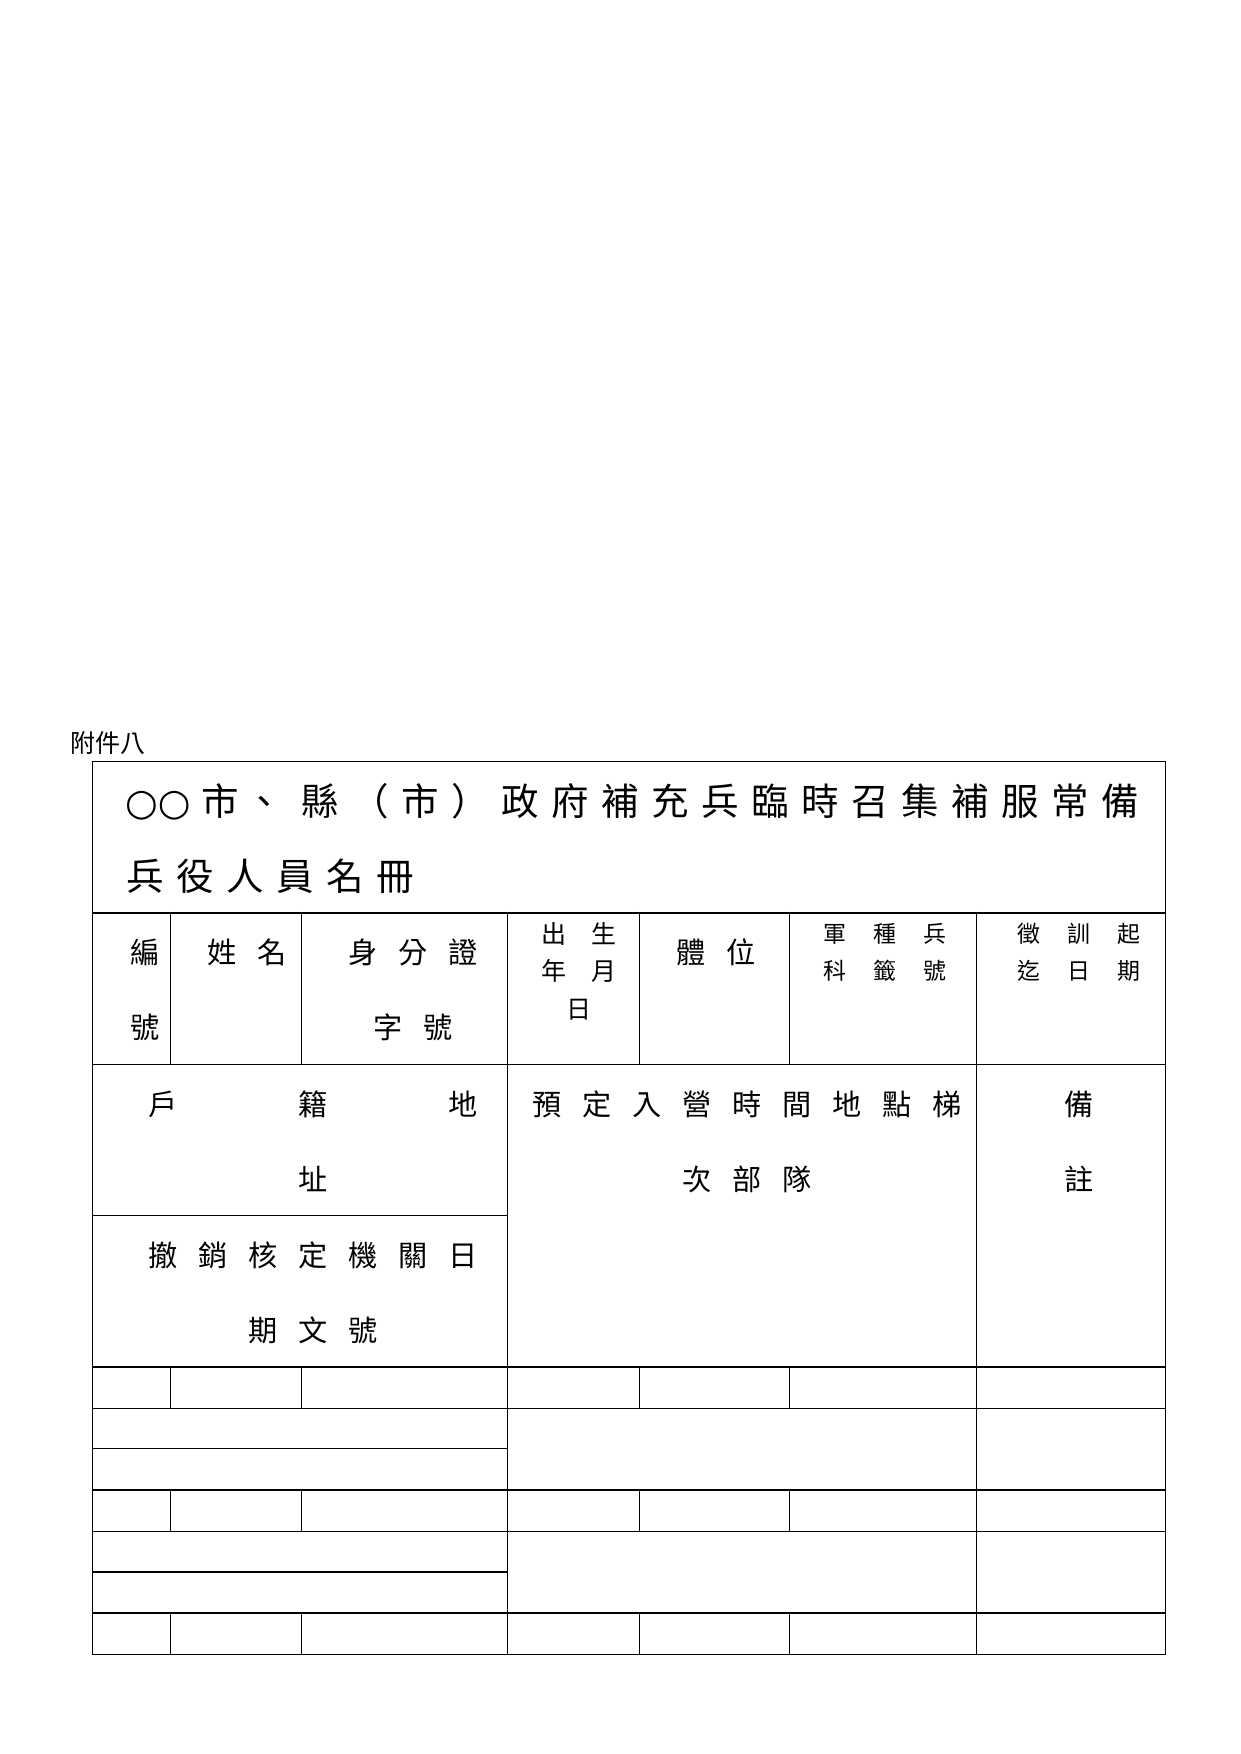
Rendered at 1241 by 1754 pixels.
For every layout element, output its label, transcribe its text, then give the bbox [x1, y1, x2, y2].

table_cell [977, 1491, 1165, 1531]
table_cell [508, 1532, 976, 1612]
table_cell [93, 1614, 170, 1654]
table_cell 預定入營時間地點梯次部隊 [508, 1065, 976, 1366]
table_cell [977, 1614, 1165, 1654]
table_cell [171, 1614, 301, 1654]
table_cell 體位 [640, 914, 789, 1064]
table_cell [790, 1368, 976, 1407]
table_cell [93, 1491, 170, 1531]
table_cell [171, 1368, 301, 1407]
table_cell 軍 種 兵 科 籤 號 [790, 914, 976, 1064]
table_cell [977, 1368, 1165, 1407]
table_cell [790, 1491, 976, 1531]
table_cell [508, 1491, 639, 1531]
table_cell [93, 1449, 507, 1489]
table_cell 姓名 [171, 914, 301, 1064]
table_cell [93, 1409, 507, 1448]
table_cell [640, 1614, 789, 1654]
table_cell 徵 訓 起 迄 日 期 [977, 914, 1165, 1064]
table_cell [508, 1368, 639, 1407]
text 附件八 [70, 723, 1170, 761]
table_cell [790, 1614, 976, 1654]
table_cell 撤銷核定機關日期文號 [93, 1216, 507, 1366]
table_cell [977, 1409, 1165, 1489]
table_cell [171, 1491, 301, 1531]
table_cell 備 註 [977, 1065, 1165, 1366]
table_cell [508, 1409, 976, 1489]
table_cell 出 生 年 月 日 [508, 914, 639, 1064]
table_cell 身分證字號 [302, 914, 507, 1064]
table_cell [93, 1368, 170, 1407]
table_cell [302, 1491, 507, 1531]
table_cell [302, 1368, 507, 1407]
table_cell [93, 1532, 507, 1571]
table_cell [640, 1491, 789, 1531]
table_cell [977, 1532, 1165, 1612]
table_cell [640, 1368, 789, 1407]
table_cell [508, 1614, 639, 1654]
table_cell 戶 籍 地 址 [93, 1065, 507, 1215]
table_header ○○市、縣（市）政府補充兵臨時召集補服常備兵役人員名冊 [93, 762, 1165, 912]
table_cell [302, 1614, 507, 1654]
table_cell 編號 [93, 914, 170, 1064]
table_cell [93, 1573, 507, 1612]
